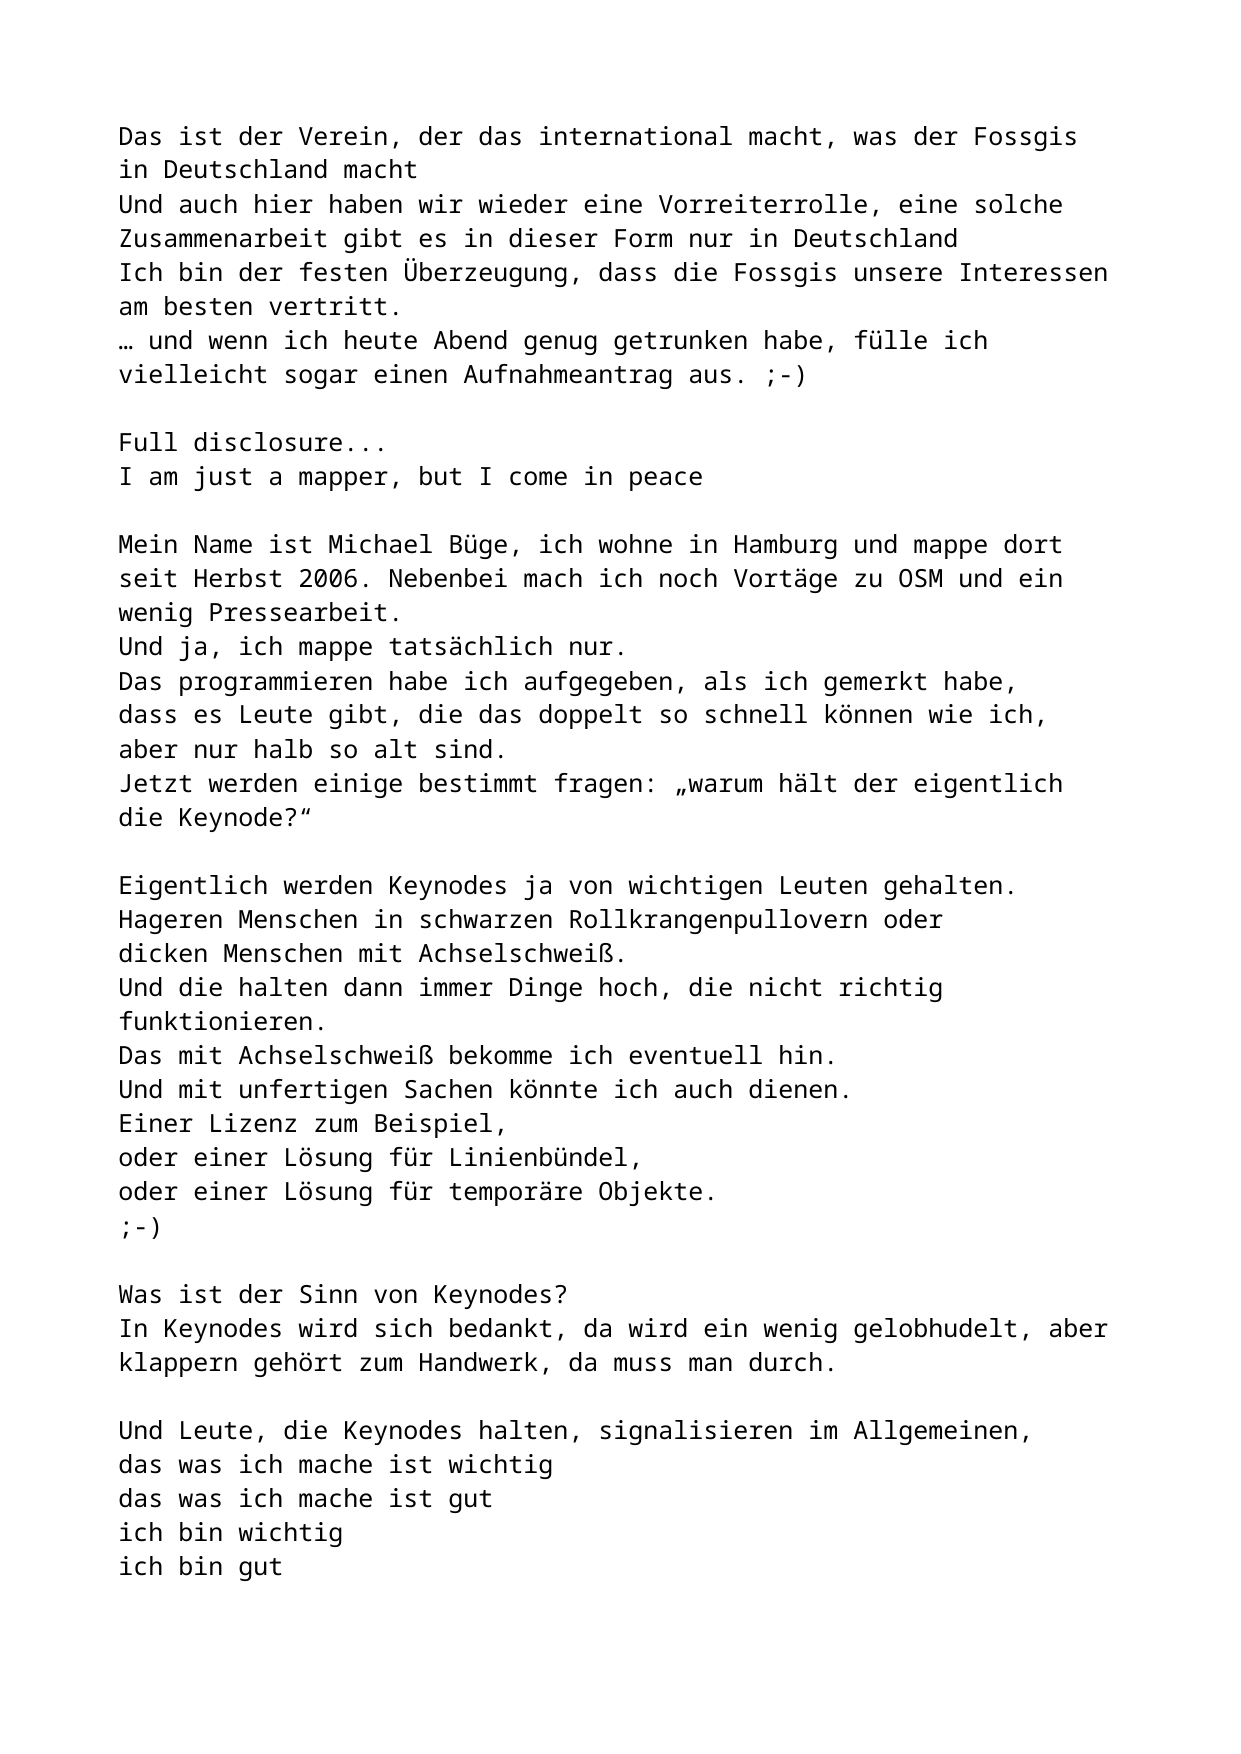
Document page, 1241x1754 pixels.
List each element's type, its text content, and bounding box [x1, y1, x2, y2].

text Und ja, ich mappe tatsächlich nur. [118, 629, 1122, 663]
text dicken Menschen mit Achselschweiß. [118, 936, 1122, 970]
text Eigentlich werden Keynodes ja von wichtigen Leuten gehalten. [118, 867, 1122, 902]
text Ich bin der festen Überzeugung, dass die Fossgis unsere Interessen am besten vertritt. [118, 254, 1122, 322]
text Das programmieren habe ich aufgegeben, als ich gemerkt habe, [118, 663, 1122, 697]
text Jetzt werden einige bestimmt fragen: „warum hält der eigentlich die Keynode?“ [118, 765, 1122, 833]
text das was ich mache ist gut [118, 1481, 1122, 1515]
text Mein Name ist Michael Büge, ich wohne in Hamburg und mappe dort seit Herbst 2006. Nebenbei mach ich noch Vortäge zu OSM und ein wenig Pressearbeit. [118, 527, 1122, 629]
text Full disclosure... [118, 425, 1122, 459]
text Und mit unfertigen Sachen könnte ich auch dienen. [118, 1072, 1122, 1106]
text Und Leute, die Keynodes halten, signalisieren im Allgemeinen, [118, 1412, 1122, 1447]
text Einer Lizenz zum Beispiel, [118, 1106, 1122, 1140]
text Und auch hier haben wir wieder eine Vorreiterrolle, eine solche Zusammenarbeit gibt es in dieser Form nur in Deutschland [118, 186, 1122, 254]
text oder einer Lösung für Linienbündel, [118, 1140, 1122, 1174]
text ;-) [118, 1208, 1122, 1242]
text Und die halten dann immer Dinge hoch, die nicht richtig funktionieren. [118, 970, 1122, 1038]
text In Keynodes wird sich bedankt, da wird ein wenig gelobhudelt, aber klappern gehört zum Handwerk, da muss man durch. [118, 1310, 1122, 1378]
text Das ist der Verein, der das international macht, was der Fossgis in Deutschland macht [118, 118, 1122, 186]
text oder einer Lösung für temporäre Objekte. [118, 1174, 1122, 1208]
text Was ist der Sinn von Keynodes? [118, 1276, 1122, 1310]
text dass es Leute gibt, die das doppelt so schnell können wie ich, [118, 697, 1122, 731]
text I am just a mapper, but I come in peace [118, 459, 1122, 493]
text Das mit Achselschweiß bekomme ich eventuell hin. [118, 1038, 1122, 1072]
text aber nur halb so alt sind. [118, 731, 1122, 765]
text ich bin gut [118, 1549, 1122, 1583]
text ich bin wichtig [118, 1515, 1122, 1549]
text Hageren Menschen in schwarzen Rollkrangenpullovern oder [118, 902, 1122, 936]
text … und wenn ich heute Abend genug getrunken habe, fülle ich vielleicht sogar einen Aufnahmeantrag aus. ;-) [118, 322, 1122, 391]
text das was ich mache ist wichtig [118, 1447, 1122, 1481]
